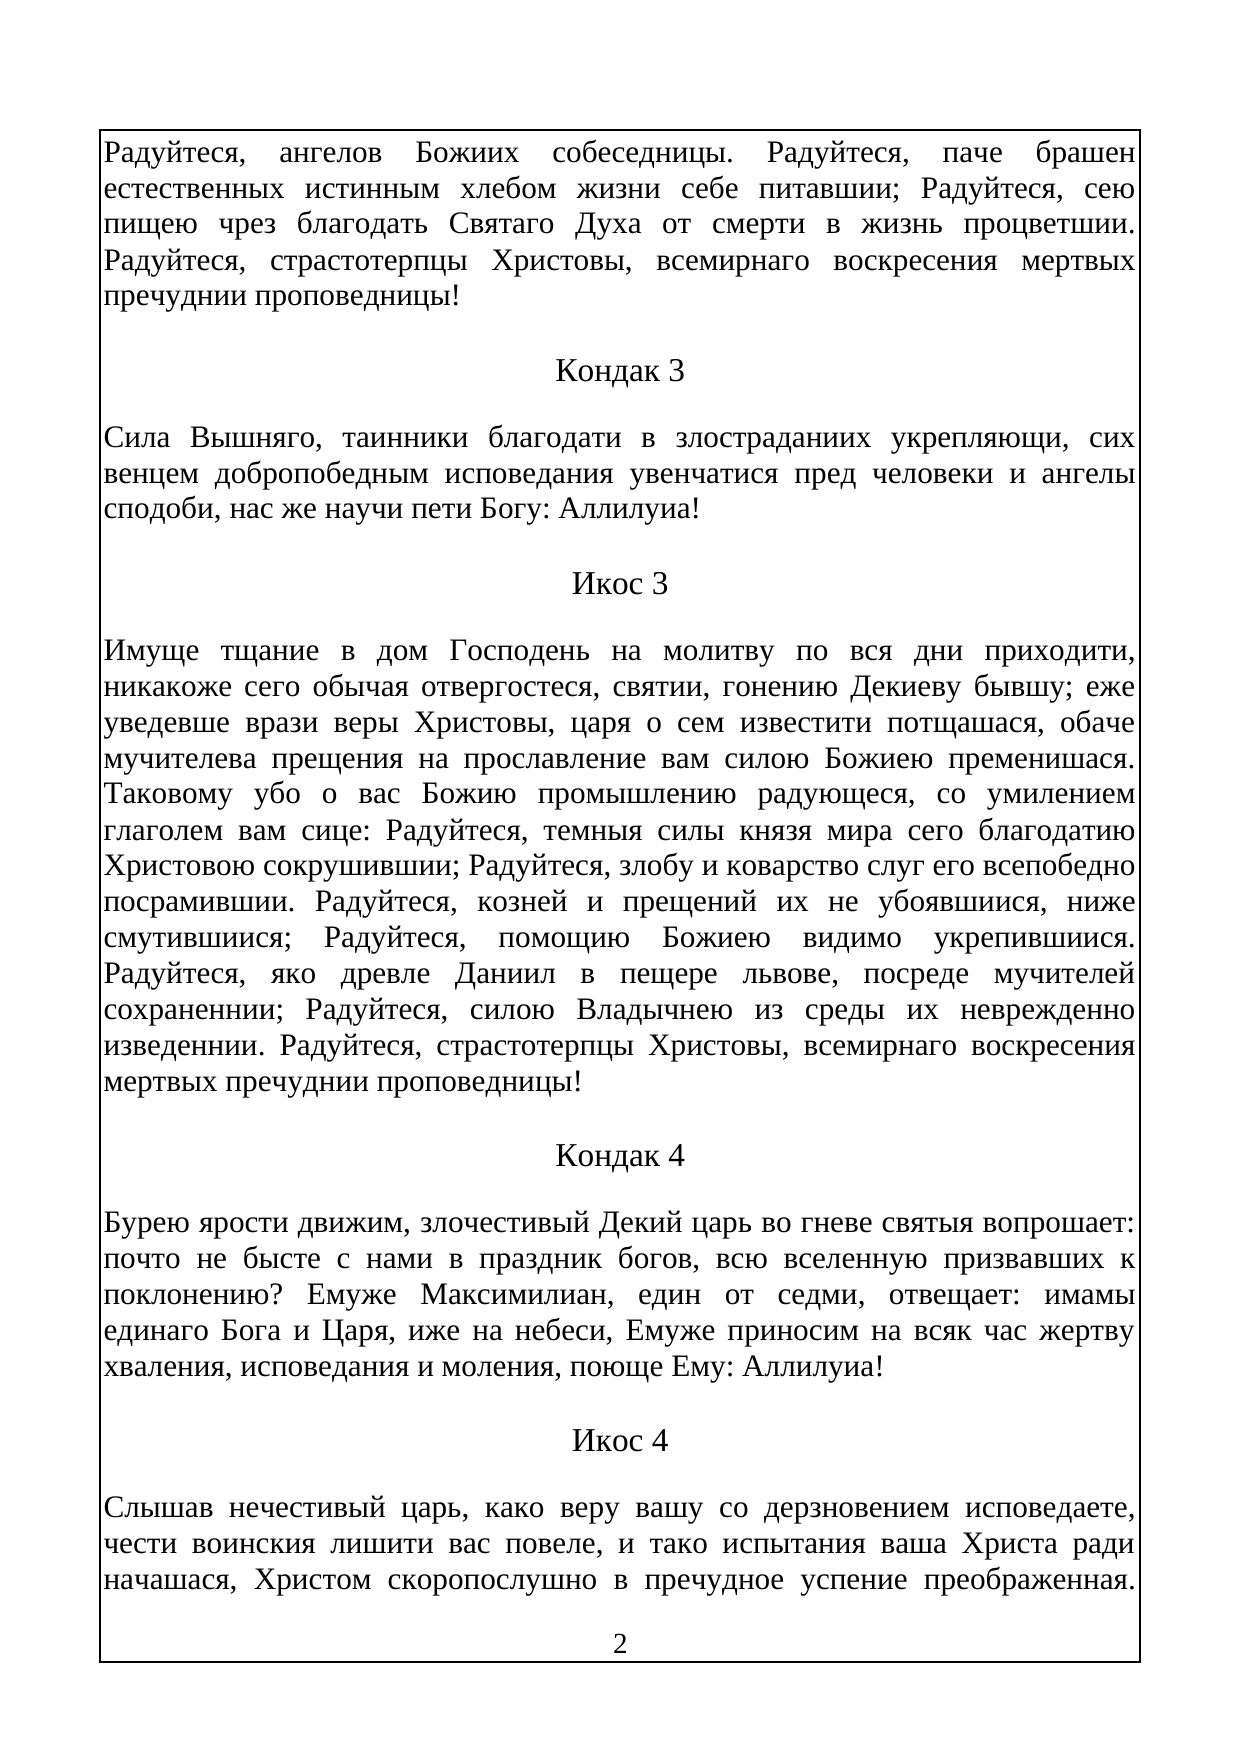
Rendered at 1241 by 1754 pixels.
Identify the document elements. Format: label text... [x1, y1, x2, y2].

subtitle Кондак 4 [103, 1136, 1137, 1174]
subtitle Икос 3 [103, 563, 1137, 602]
text Радуйтеся, ангелов Божиих собеседницы. Радуйтеся, паче брашен естественных истинным хлебом жизни себе питавшии; Радуйтеся, сею пищею чрез благодать Святаго Духа от смерти в жизнь процветшии. Радуйтеся, страстотерпцы Христовы, всемирнаго воскресения мертвых пречуднии проповедницы! [103, 133, 1137, 313]
text Бурею ярости движим, злочестивый Декий царь во гневе святыя вопрошает: почто не бысте с нами в праздник богов, всю вселенную призвавших к поклонению? Емуже Максимилиан, един от седми, отвещает: имамы единаго Бога и Царя, иже на небеси, Емуже приносим на всяк час жертву хваления, исповедания и моления, поюще Ему: Аллилуиа! [103, 1203, 1137, 1383]
subtitle Кондак 3 [103, 350, 1137, 388]
text Слышав нечестивый царь, како веру вашу со дерзновением исповедаете, чести воинския лишити вас повеле, и тако испытания ваша Христа ради начашася, Христом скоропослушно в пречудное успение преображенная. [103, 1488, 1137, 1596]
subtitle Икос 4 [103, 1421, 1137, 1459]
text Имуще тщание в дом Господень на молитву по вся дни приходити, никакоже сего обычая отвергостеся, святии, гонению Декиеву бывшу; еже уведевше врази веры Христовы, царя о сем известити потщашася, обаче мучителева прещения на прославление вам силою Божиею пременишася. Таковому убо о вас Божию промышлению радующеся, со умилением глаголем вам сице: Радуйтеся, темныя силы князя мира сего благодатию Христовою сокрушившии; Радуйтеся, злобу и коварство слуг его всепобедно посрамившии. Радуйтеся, козней и прещений их не убоявшиися, ниже смутившиися; Радуйтеся, помощию Божиею видимо укрепившиися. Радуйтеся, яко древле Даниил в пещере львове, посреде мучителей сохраненнии; Радуйтеся, силою Владычнею из среды их неврежденно изведеннии. Радуйтеся, страстотерпцы Христовы, всемирнаго воскресения мертвых пречуднии проповедницы! [103, 631, 1137, 1098]
text Сила Вышняго, таинники благодати в злостраданиих укрепляющи, сих венцем добропобедным исповедания увенчатися пред человеки и ангелы сподоби, нас же научи пети Богу: Аллилуиа! [103, 418, 1137, 526]
